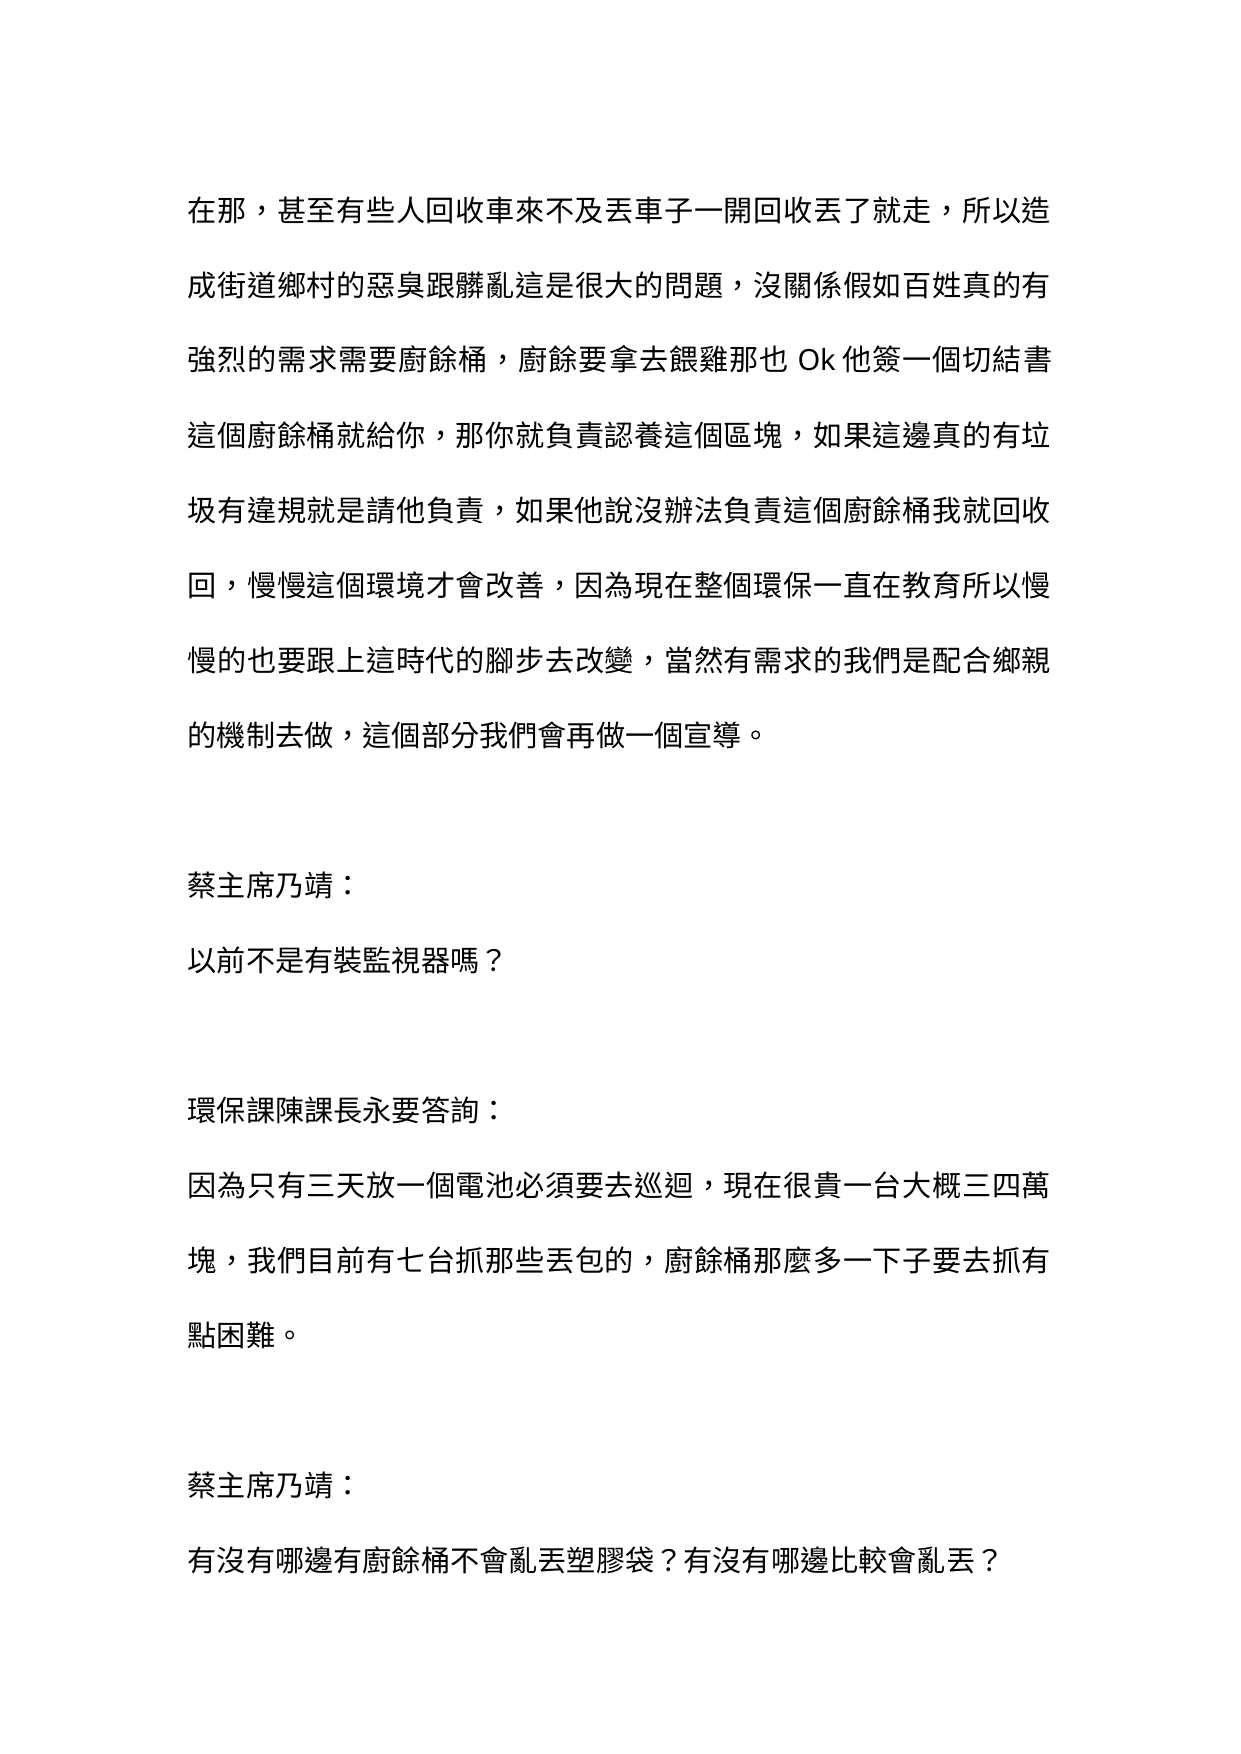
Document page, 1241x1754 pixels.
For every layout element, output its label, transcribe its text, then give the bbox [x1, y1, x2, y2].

text 因為只有三天放一個電池必須要去巡迴，現在很貴一台大概三四萬塊，我們目前有七台抓那些丟包的，廚餘桶那麼多一下子要去抓有點困難。 [187, 1139, 1053, 1364]
text 蔡主席乃靖： [187, 1439, 1053, 1514]
text 蔡主席乃靖： [187, 839, 1053, 914]
text 有沒有哪邊有廚餘桶不會亂丟塑膠袋？有沒有哪邊比較會亂丟？ [187, 1514, 1053, 1589]
text 以前不是有裝監視器嗎？ [187, 914, 1053, 989]
text 在那，甚至有些人回收車來不及丟車子一開回收丟了就走，所以造成街道鄉村的惡臭跟髒亂這是很大的問題，沒關係假如百姓真的有強烈的需求需要廚餘桶，廚餘要拿去餵雞那也Ok他簽一個切結書這個廚餘桶就給你，那你就負責認養這個區塊，如果這邊真的有垃圾有違規就是請他負責，如果他說沒辦法負責這個廚餘桶我就回收回，慢慢這個環境才會改善，因為現在整個環保一直在教育所以慢慢的也要跟上這時代的腳步去改變，當然有需求的我們是配合鄉親的機制去做，這個部分我們會再做一個宣導。 [187, 164, 1053, 764]
text 環保課陳課長永要答詢： [187, 1064, 1053, 1139]
